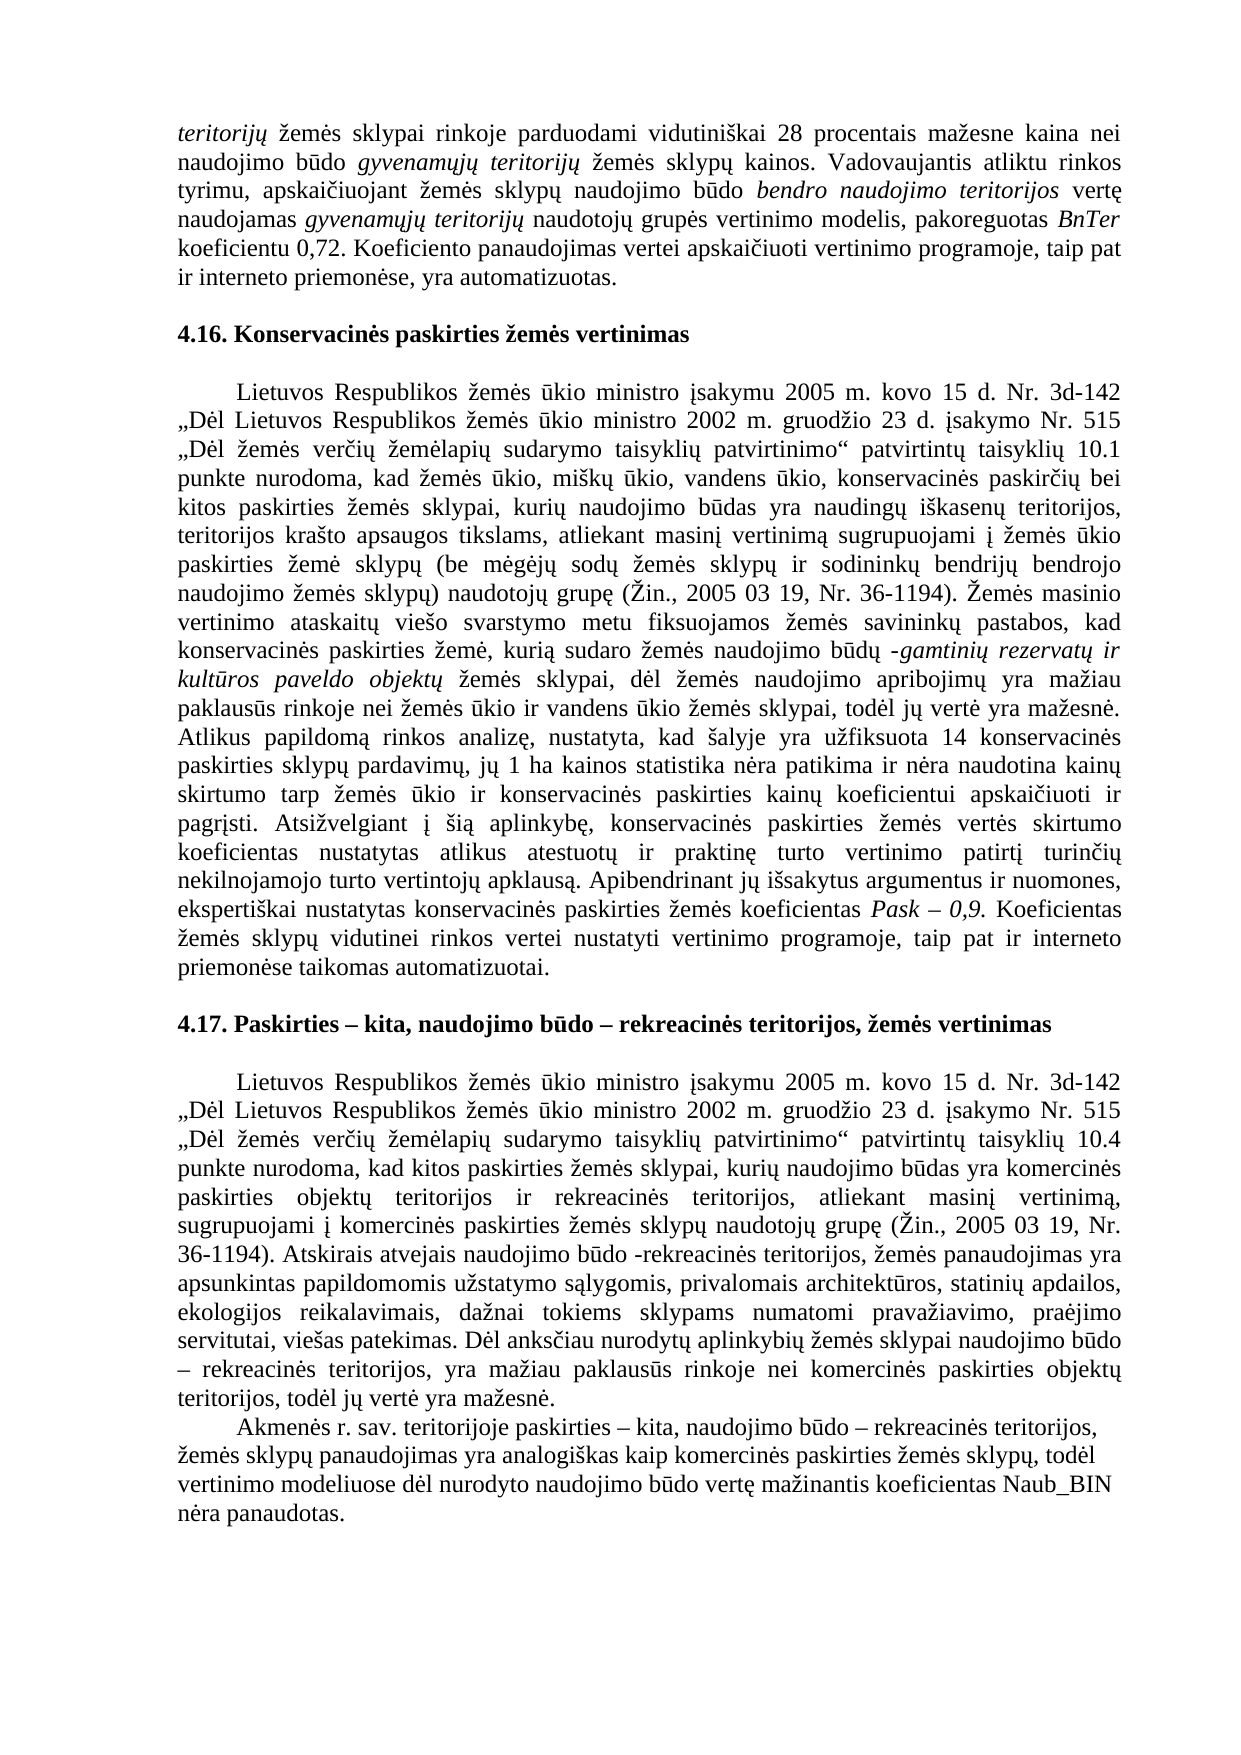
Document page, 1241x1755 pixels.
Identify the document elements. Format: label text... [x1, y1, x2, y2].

text 4.16. Konservacinės paskirties žemės vertinimas [177, 319, 1122, 348]
text Lietuvos Respublikos žemės ūkio ministro įsakymu 2005 m. kovo 15 d. Nr. 3d-142 „Dėl Lietuvos Respublikos žemės ūkio ministro 2002 m. gruodžio 23 d. įsakymo Nr. 515 „Dėl žemės verčių žemėlapių sudarymo taisyklių patvirtinimo“ patvirtintų taisyklių 10.1 punkte nurodoma, kad žemės ūkio, miškų ūkio, vandens ūkio, konservacinės paskirčių bei kitos paskirties žemės sklypai, kurių naudojimo būdas yra naudingų iškasenų teritorijos, teritorijos krašto apsaugos tikslams, atliekant masinį vertinimą sugrupuojami į žemės ūkio paskirties žemė sklypų (be mėgėjų sodų žemės sklypų ir sodininkų bendrijų bendrojo naudojimo žemės sklypų) naudotojų grupę (Žin., 2005 03 19, Nr. 36-1194). Žemės masinio vertinimo ataskaitų viešo svarstymo metu fiksuojamos žemės savininkų pastabos, kad konservacinės paskirties žemė, kurią sudaro žemės naudojimo būdų -gamtinių rezervatų ir kultūros paveldo objektų žemės sklypai, dėl žemės naudojimo apribojimų yra mažiau paklausūs rinkoje nei žemės ūkio ir vandens ūkio žemės sklypai, todėl jų vertė yra mažesnė. Atlikus papildomą rinkos analizę, nustatyta, kad šalyje yra užfiksuota 14 konservacinės paskirties sklypų pardavimų, jų 1 ha kainos statistika nėra patikima ir nėra naudotina kainų skirtumo tarp žemės ūkio ir konservacinės paskirties kainų koeficientui apskaičiuoti ir pagrįsti. Atsižvelgiant į šią aplinkybę, konservacinės paskirties žemės vertės skirtumo koeficientas nustatytas atlikus atestuotų ir praktinę turto vertinimo patirtį turinčių nekilnojamojo turto vertintojų apklausą. Apibendrinant jų išsakytus argumentus ir nuomones, ekspertiškai nustatytas konservacinės paskirties žemės koeficientas Pask – 0,9. Koeficientas žemės sklypų vidutinei rinkos vertei nustatyti vertinimo programoje, taip pat ir interneto priemonėse taikomas automatizuotai. [177, 377, 1122, 981]
text teritorijų žemės sklypai rinkoje parduodami vidutiniškai 28 procentais mažesne kaina nei naudojimo būdo gyvenamųjų teritorijų žemės sklypų kainos. Vadovaujantis atliktu rinkos tyrimu, apskaičiuojant žemės sklypų naudojimo būdo bendro naudojimo teritorijos vertę naudojamas gyvenamųjų teritorijų naudotojų grupės vertinimo modelis, pakoreguotas BnTer koeficientu 0,72. Koeficiento panaudojimas vertei apskaičiuoti vertinimo programoje, taip pat ir interneto priemonėse, yra automatizuotas. [177, 118, 1122, 291]
text Akmenės r. sav. teritorijoje paskirties – kita, naudojimo būdo – rekreacinės teritorijos, žemės sklypų panaudojimas yra analogiškas kaip komercinės paskirties žemės sklypų, todėl vertinimo modeliuose dėl nurodyto naudojimo būdo vertę mažinantis koeficientas Naub_BIN nėra panaudotas. [177, 1412, 1122, 1527]
text 4.17. Paskirties – kita, naudojimo būdo – rekreacinės teritorijos, žemės vertinimas [177, 1009, 1122, 1038]
text Lietuvos Respublikos žemės ūkio ministro įsakymu 2005 m. kovo 15 d. Nr. 3d-142 „Dėl Lietuvos Respublikos žemės ūkio ministro 2002 m. gruodžio 23 d. įsakymo Nr. 515 „Dėl žemės verčių žemėlapių sudarymo taisyklių patvirtinimo“ patvirtintų taisyklių 10.4 punkte nurodoma, kad kitos paskirties žemės sklypai, kurių naudojimo būdas yra komercinės paskirties objektų teritorijos ir rekreacinės teritorijos, atliekant masinį vertinimą, sugrupuojami į komercinės paskirties žemės sklypų naudotojų grupę (Žin., 2005 03 19, Nr. 36-1194). Atskirais atvejais naudojimo būdo -rekreacinės teritorijos, žemės panaudojimas yra apsunkintas papildomomis užstatymo sąlygomis, privalomais architektūros, statinių apdailos, ekologijos reikalavimais, dažnai tokiems sklypams numatomi pravažiavimo, praėjimo servitutai, viešas patekimas. Dėl anksčiau nurodytų aplinkybių žemės sklypai naudojimo būdo – rekreacinės teritorijos, yra mažiau paklausūs rinkoje nei komercinės paskirties objektų teritorijos, todėl jų vertė yra mažesnė. [177, 1067, 1122, 1412]
